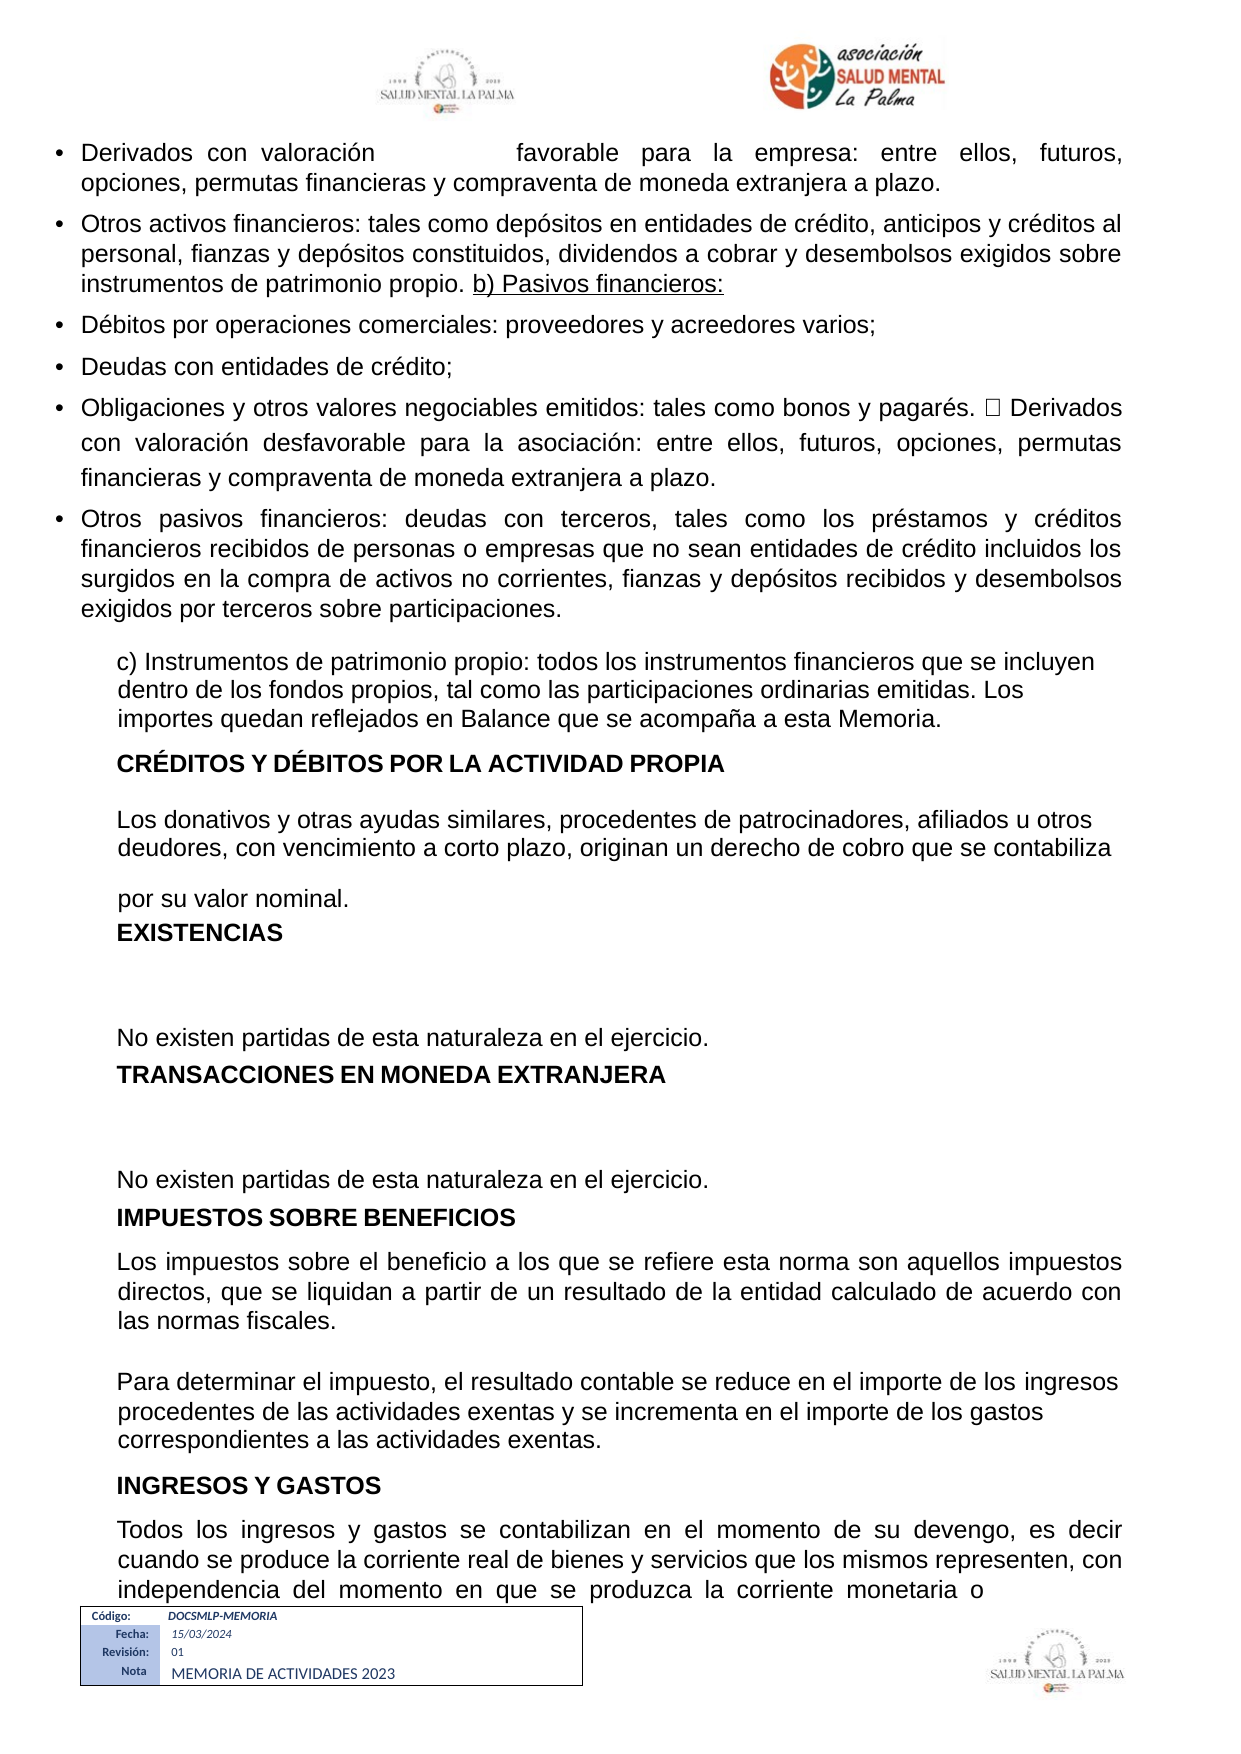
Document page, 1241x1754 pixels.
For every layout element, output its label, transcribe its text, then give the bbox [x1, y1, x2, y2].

text c) Instrumentos de patrimonio propio: todos los instrumentos financieros que se incluyen dentro de los fondos propios, tal como las participaciones ordinarias emitidas. Los importes quedan reflejados en Balance que se acompaña a esta Memoria. [116, 648, 1124, 732]
text TRANSACCIONES EN MONEDA EXTRANJERA [116, 1060, 1123, 1089]
text Los donativos y otras ayudas similares, procedentes de patrocinadores, afiliados u otros deudores, con vencimiento a corto plazo, originan un derecho de cobro que se contabiliza por su valor nominal. [116, 806, 1124, 918]
list Derivados con valoración favorable para la empresa: entre ellos, futuros, opciones, permutas financieras y compraventa de moneda extranjera a plazo. [55, 138, 1124, 197]
list Otros activos financieros: tales como depósitos en entidades de crédito, anticipos y créditos al personal, fianzas y depósitos constituidos, dividendos a cobrar y desembolsos exigidos sobre instrumentos de patrimonio propio. b) Pasivos financieros: [55, 209, 1124, 298]
text Para determinar el impuesto, el resultado contable se reduce en el importe de los ingresos procedentes de las actividades exentas y se incrementa en el importe de los gastos correspondientes a las actividades exentas. [116, 1360, 1124, 1454]
text IMPUESTOS SOBRE BENEFICIOS [116, 1203, 1123, 1231]
text Todos los ingresos y gastos se contabilizan en el momento de su devengo, es decir cuando se produce la corriente real de bienes y servicios que los mismos representen, con independencia del momento en que se produzca la corriente monetaria o [116, 1515, 1124, 1604]
list Obligaciones y otros valores negociables emitidos: tales como bonos y pagarés.  Derivados con valoración desfavorable para la asociación: entre ellos, futuros, opciones, permutas financieras y compraventa de moneda extranjera a plazo. [55, 393, 1124, 492]
text No existen partidas de esta naturaleza en el ejercicio. [116, 999, 1124, 1057]
text CRÉDITOS Y DÉBITOS POR LA ACTIVIDAD PROPIA [116, 749, 1123, 778]
text EXISTENCIAS [116, 918, 1123, 947]
text Los impuestos sobre el beneficio a los que se refiere esta norma son aquellos impuestos directos, que se liquidan a partir de un resultado de la entidad calculado de acuerdo con las normas fiscales. [116, 1247, 1124, 1335]
list Deudas con entidades de crédito; [55, 352, 1124, 380]
list Otros pasivos financieros: deudas con terceros, tales como los préstamos y créditos financieros recibidos de personas o empresas que no sean entidades de crédito incluidos los surgidos en la compra de activos no corrientes, fianzas y depósitos recibidos y desembolsos exigidos por terceros sobre participaciones. [55, 504, 1124, 623]
text No existen partidas de esta naturaleza en el ejercicio. [116, 1142, 1124, 1199]
list Débitos por operaciones comerciales: proveedores y acreedores varios; [55, 310, 1124, 339]
text INGRESOS Y GASTOS [116, 1471, 1123, 1500]
